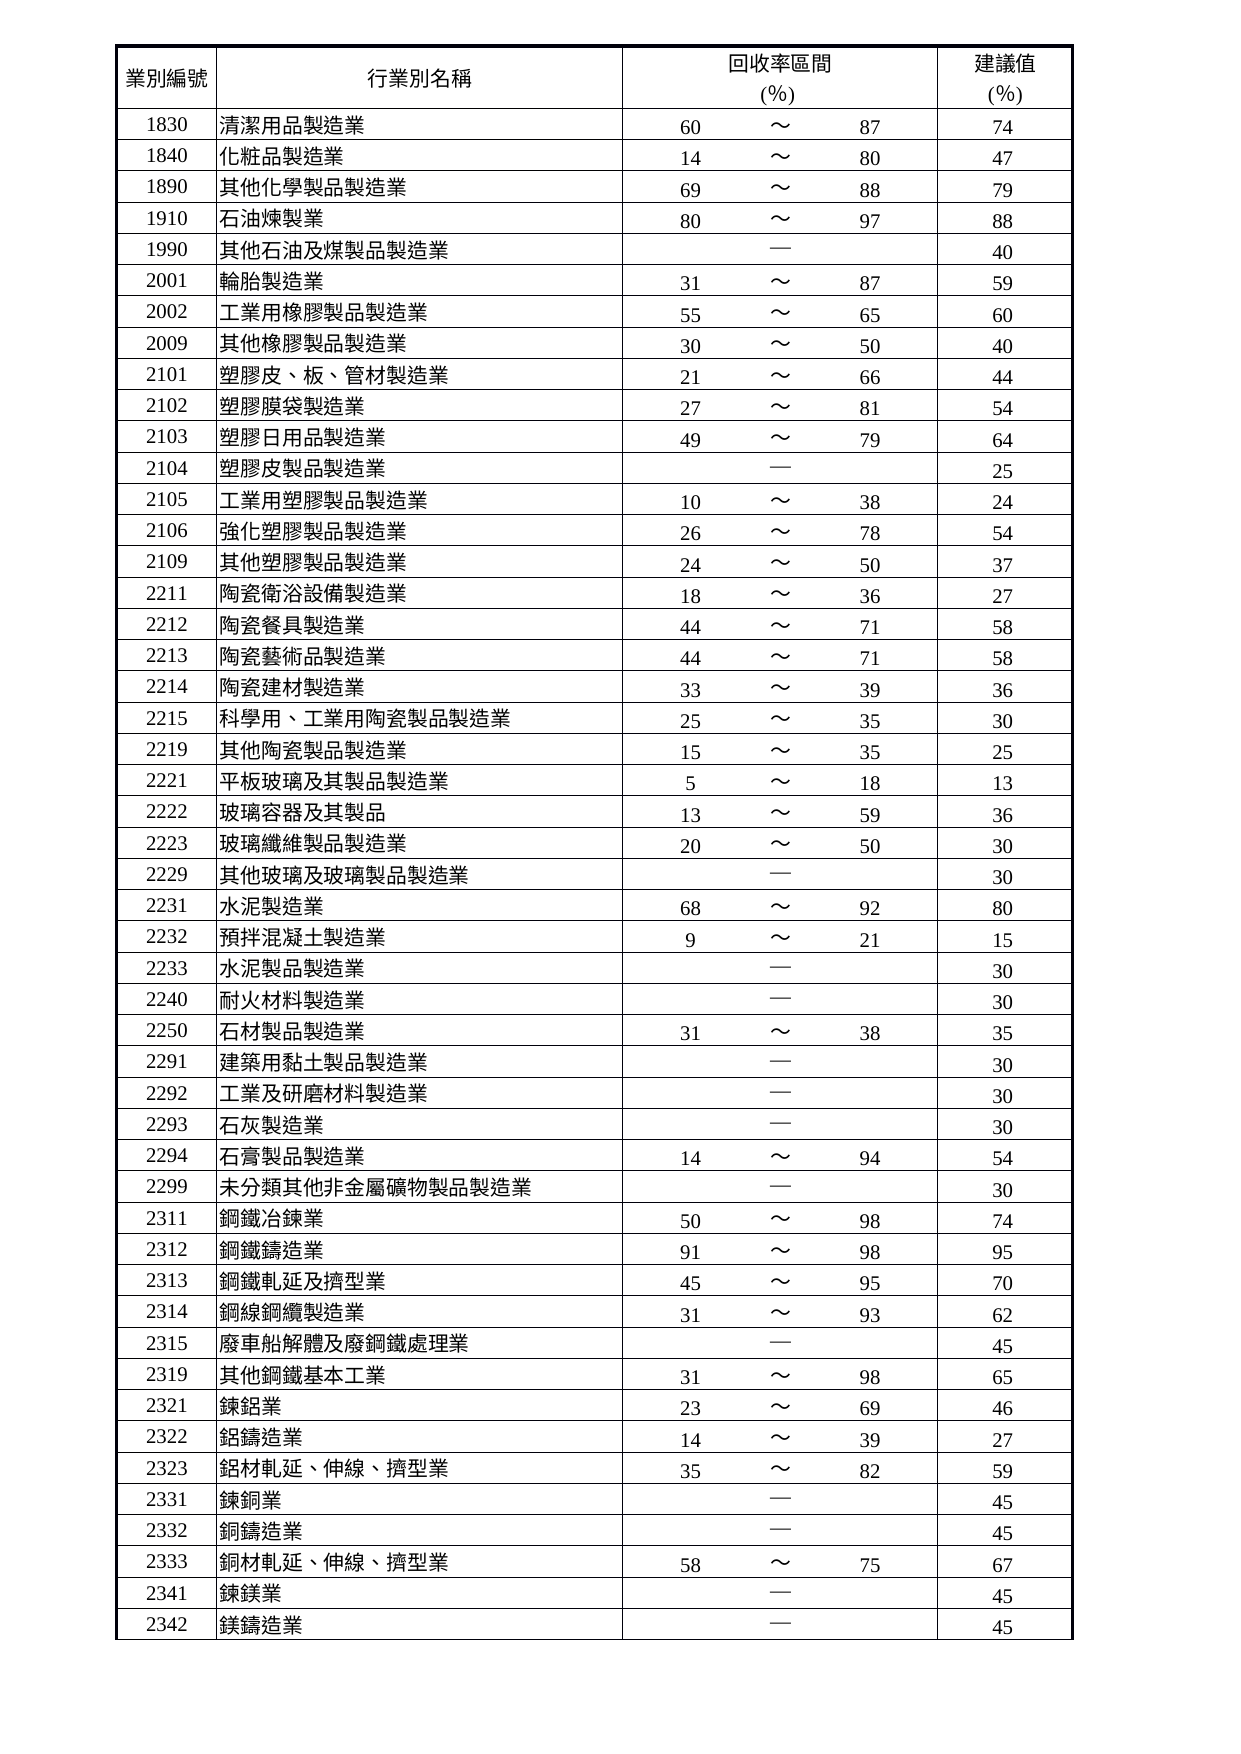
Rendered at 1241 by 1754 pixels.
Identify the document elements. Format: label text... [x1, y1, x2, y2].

table_cell 科學用、工業用陶瓷製品製造業 [217, 703, 622, 733]
table_cell 47 [938, 140, 1071, 170]
table_cell ～ [758, 578, 802, 608]
table_cell 工業用橡膠製品製造業 [217, 296, 622, 327]
table_cell 60 [623, 109, 758, 139]
table_cell — [758, 1171, 802, 1202]
table_cell 25 [938, 734, 1071, 764]
table_cell 工業用塑膠製品製造業 [217, 484, 622, 514]
table_cell 鍊銅業 [217, 1484, 622, 1514]
table_cell 75 [802, 1546, 937, 1577]
table_cell 58 [623, 1546, 758, 1577]
table_cell ～ [758, 359, 802, 389]
table_cell 2294 [118, 1140, 216, 1170]
table_cell 82 [802, 1453, 937, 1483]
table_cell 平板玻璃及其製品製造業 [217, 765, 622, 795]
table_cell 33 [623, 671, 758, 702]
table_header 行業別名稱 [217, 48, 622, 108]
table_cell 44 [938, 359, 1071, 389]
table_cell [802, 984, 937, 1014]
table_cell 65 [938, 1359, 1071, 1389]
table_cell [623, 1046, 758, 1077]
table_cell ～ [758, 1546, 802, 1577]
table_cell — [758, 234, 802, 264]
table_cell ～ [758, 1390, 802, 1420]
table_cell 80 [623, 203, 758, 233]
table_cell [623, 1515, 758, 1545]
table_cell ～ [758, 1140, 802, 1170]
table_cell [623, 984, 758, 1014]
table_cell 2103 [118, 421, 216, 452]
table_cell 40 [938, 234, 1071, 264]
table_cell — [758, 1046, 802, 1077]
table_cell 14 [623, 1421, 758, 1452]
table_cell — [758, 859, 802, 889]
table_cell 強化塑膠製品製造業 [217, 515, 622, 545]
table_cell ～ [758, 265, 802, 295]
table_cell 塑膠日用品製造業 [217, 421, 622, 452]
table_cell — [758, 1515, 802, 1545]
table_cell 79 [938, 171, 1071, 202]
table_cell 2101 [118, 359, 216, 389]
table_cell ～ [758, 515, 802, 545]
table_cell ～ [758, 390, 802, 420]
table_cell 30 [938, 1109, 1071, 1139]
table_cell 92 [802, 890, 937, 920]
table_cell 2342 [118, 1609, 216, 1639]
table_cell 2001 [118, 265, 216, 295]
table_cell 耐火材料製造業 [217, 984, 622, 1014]
table_cell ～ [758, 328, 802, 358]
table_cell 78 [802, 515, 937, 545]
table_cell 30 [938, 859, 1071, 889]
table_cell 18 [623, 578, 758, 608]
table_cell 70 [938, 1265, 1071, 1295]
table_cell 其他陶瓷製品製造業 [217, 734, 622, 764]
table_cell 71 [802, 609, 937, 639]
table_cell ～ [758, 171, 802, 202]
table_cell 水泥製品製造業 [217, 953, 622, 983]
table_cell 30 [938, 1078, 1071, 1108]
table_cell 2319 [118, 1359, 216, 1389]
table_cell 60 [938, 296, 1071, 327]
table_cell 31 [623, 1296, 758, 1327]
table_cell 36 [938, 796, 1071, 827]
table_cell 97 [802, 203, 937, 233]
table_cell 37 [938, 546, 1071, 577]
table_cell ～ [758, 1234, 802, 1264]
table_cell 2250 [118, 1015, 216, 1045]
table_cell 31 [623, 265, 758, 295]
table_cell 45 [938, 1328, 1071, 1358]
table_cell 預拌混凝土製造業 [217, 921, 622, 952]
table_cell [623, 953, 758, 983]
table_cell [802, 1578, 937, 1608]
table_cell 14 [623, 1140, 758, 1170]
table_cell 55 [623, 296, 758, 327]
table_cell 50 [802, 546, 937, 577]
table_cell [802, 1484, 937, 1514]
table_cell 2211 [118, 578, 216, 608]
table_cell 銅材軋延、伸線、擠型業 [217, 1546, 622, 1577]
table_cell [802, 1109, 937, 1139]
table_cell 玻璃纖維製品製造業 [217, 828, 622, 858]
table_header 回收率區間 (％) [623, 48, 937, 108]
table_cell ～ [758, 1296, 802, 1327]
table_cell 58 [938, 609, 1071, 639]
table_cell [623, 1578, 758, 1608]
table_cell [802, 1328, 937, 1358]
table_cell 塑膠皮製品製造業 [217, 453, 622, 483]
table_cell ～ [758, 609, 802, 639]
table_cell 2314 [118, 1296, 216, 1327]
table_cell 2313 [118, 1265, 216, 1295]
table_cell 54 [938, 515, 1071, 545]
table_cell — [758, 453, 802, 483]
table_cell 鍊鎂業 [217, 1578, 622, 1608]
table_cell 26 [623, 515, 758, 545]
table_cell 67 [938, 1546, 1071, 1577]
table_cell 95 [938, 1234, 1071, 1264]
table_cell 69 [802, 1390, 937, 1420]
table_cell 2233 [118, 953, 216, 983]
table_cell — [758, 1078, 802, 1108]
table_cell 輪胎製造業 [217, 265, 622, 295]
table_cell 98 [802, 1203, 937, 1233]
table_cell ～ [758, 890, 802, 920]
table_cell ～ [758, 1203, 802, 1233]
table_cell 93 [802, 1296, 937, 1327]
table_cell — [758, 1328, 802, 1358]
table_cell 59 [938, 265, 1071, 295]
table_cell 1990 [118, 234, 216, 264]
table_cell 1890 [118, 171, 216, 202]
table_cell 40 [938, 328, 1071, 358]
table_cell [623, 1609, 758, 1639]
table_cell ～ [758, 1015, 802, 1045]
table_cell 21 [802, 921, 937, 952]
table_cell 80 [938, 890, 1071, 920]
table_cell 2240 [118, 984, 216, 1014]
table_cell 39 [802, 1421, 937, 1452]
table_cell 13 [938, 765, 1071, 795]
table_cell 鋼鐵鑄造業 [217, 1234, 622, 1264]
table_cell 74 [938, 109, 1071, 139]
table_cell 2102 [118, 390, 216, 420]
table_cell 10 [623, 484, 758, 514]
table_cell ～ [758, 109, 802, 139]
table_cell — [758, 1578, 802, 1608]
table_cell ～ [758, 734, 802, 764]
table_cell 69 [623, 171, 758, 202]
table_cell 2104 [118, 453, 216, 483]
table_cell [623, 1171, 758, 1202]
table_cell ～ [758, 1453, 802, 1483]
table_cell ～ [758, 828, 802, 858]
table_cell 2213 [118, 640, 216, 670]
table_cell 2002 [118, 296, 216, 327]
table_cell 化粧品製造業 [217, 140, 622, 170]
table_cell 94 [802, 1140, 937, 1170]
table_cell 30 [938, 1171, 1071, 1202]
table_cell 2229 [118, 859, 216, 889]
table_cell 27 [938, 1421, 1071, 1452]
table_cell 30 [938, 953, 1071, 983]
table_cell 54 [938, 1140, 1071, 1170]
table_cell 36 [802, 578, 937, 608]
table_cell 30 [938, 828, 1071, 858]
table_cell 35 [938, 1015, 1071, 1045]
table_cell [802, 1515, 937, 1545]
table_cell 24 [938, 484, 1071, 514]
table_cell 鋼鐵軋延及擠型業 [217, 1265, 622, 1295]
table_cell 45 [938, 1484, 1071, 1514]
table_cell 98 [802, 1234, 937, 1264]
table_cell 30 [938, 984, 1071, 1014]
table_cell 2333 [118, 1546, 216, 1577]
table_cell 66 [802, 359, 937, 389]
table_cell 2109 [118, 546, 216, 577]
table_cell 玻璃容器及其製品 [217, 796, 622, 827]
table_cell [802, 234, 937, 264]
table_cell 2291 [118, 1046, 216, 1077]
table_cell 2215 [118, 703, 216, 733]
table_cell [802, 453, 937, 483]
table_cell 其他塑膠製品製造業 [217, 546, 622, 577]
table_cell 2322 [118, 1421, 216, 1452]
table_cell 15 [938, 921, 1071, 952]
table_cell — [758, 984, 802, 1014]
table_cell 46 [938, 1390, 1071, 1420]
table_cell [802, 1609, 937, 1639]
table_cell 鋼線鋼纜製造業 [217, 1296, 622, 1327]
table_cell 2292 [118, 1078, 216, 1108]
table_cell 79 [802, 421, 937, 452]
table_cell 石膏製品製造業 [217, 1140, 622, 1170]
table_cell 36 [938, 671, 1071, 702]
table_cell ～ [758, 1421, 802, 1452]
table_cell 54 [938, 390, 1071, 420]
table_cell — [758, 1484, 802, 1514]
table_cell 23 [623, 1390, 758, 1420]
table_cell 30 [623, 328, 758, 358]
table_cell [802, 953, 937, 983]
table_cell 建築用黏土製品製造業 [217, 1046, 622, 1077]
table_cell 2323 [118, 1453, 216, 1483]
table_cell [623, 1078, 758, 1108]
table_cell 35 [802, 734, 937, 764]
table_cell 14 [623, 140, 758, 170]
table_cell 59 [938, 1453, 1071, 1483]
table_cell 27 [623, 390, 758, 420]
table_cell 88 [802, 171, 937, 202]
table_cell 其他石油及煤製品製造業 [217, 234, 622, 264]
table_cell 2331 [118, 1484, 216, 1514]
table_cell [623, 234, 758, 264]
table_cell 39 [802, 671, 937, 702]
table_cell 陶瓷衛浴設備製造業 [217, 578, 622, 608]
table_cell 其他玻璃及玻璃製品製造業 [217, 859, 622, 889]
table_cell 31 [623, 1015, 758, 1045]
table_cell 15 [623, 734, 758, 764]
table_cell 45 [938, 1578, 1071, 1608]
table_cell 陶瓷餐具製造業 [217, 609, 622, 639]
table_cell 水泥製造業 [217, 890, 622, 920]
table_cell [802, 1171, 937, 1202]
table_cell 2219 [118, 734, 216, 764]
table_cell ～ [758, 765, 802, 795]
table_cell 81 [802, 390, 937, 420]
table_cell [802, 1046, 937, 1077]
table_cell 2311 [118, 1203, 216, 1233]
table_cell 44 [623, 640, 758, 670]
table_cell 清潔用品製造業 [217, 109, 622, 139]
table_cell 9 [623, 921, 758, 952]
table_cell 2009 [118, 328, 216, 358]
table_cell 50 [623, 1203, 758, 1233]
table_cell 2321 [118, 1390, 216, 1420]
table_cell 45 [938, 1609, 1071, 1639]
table_cell 68 [623, 890, 758, 920]
table_cell 2232 [118, 921, 216, 952]
table_cell 30 [938, 1046, 1071, 1077]
table_cell 95 [802, 1265, 937, 1295]
table_cell 銅鑄造業 [217, 1515, 622, 1545]
table_cell 88 [938, 203, 1071, 233]
table_cell 44 [623, 609, 758, 639]
table_cell ～ [758, 296, 802, 327]
table_cell 2212 [118, 609, 216, 639]
table_cell 25 [938, 453, 1071, 483]
table_cell 其他鋼鐵基本工業 [217, 1359, 622, 1389]
table_cell 27 [938, 578, 1071, 608]
table_cell 2231 [118, 890, 216, 920]
table_cell 50 [802, 328, 937, 358]
table_cell 45 [623, 1265, 758, 1295]
table_cell 1830 [118, 109, 216, 139]
table_cell 87 [802, 109, 937, 139]
table_cell 5 [623, 765, 758, 795]
table_cell 2222 [118, 796, 216, 827]
table_cell 62 [938, 1296, 1071, 1327]
table_cell 21 [623, 359, 758, 389]
table_cell 98 [802, 1359, 937, 1389]
table_cell ～ [758, 921, 802, 952]
table_cell — [758, 953, 802, 983]
table_cell ～ [758, 140, 802, 170]
table_cell ～ [758, 421, 802, 452]
table_cell 71 [802, 640, 937, 670]
table_cell ～ [758, 203, 802, 233]
table_cell 陶瓷建材製造業 [217, 671, 622, 702]
table_cell — [758, 1109, 802, 1139]
table_cell 未分類其他非金屬礦物製品製造業 [217, 1171, 622, 1202]
table_cell [623, 453, 758, 483]
table_cell [802, 1078, 937, 1108]
table_cell 2341 [118, 1578, 216, 1608]
table_cell 2315 [118, 1328, 216, 1358]
table_cell 石材製品製造業 [217, 1015, 622, 1045]
table_cell 49 [623, 421, 758, 452]
table_cell 石灰製造業 [217, 1109, 622, 1139]
table_cell 石油煉製業 [217, 203, 622, 233]
table_cell 64 [938, 421, 1071, 452]
table_cell 鎂鑄造業 [217, 1609, 622, 1639]
table_cell [623, 1328, 758, 1358]
table_cell 2332 [118, 1515, 216, 1545]
table_cell 塑膠膜袋製造業 [217, 390, 622, 420]
table_cell 35 [802, 703, 937, 733]
table_cell 18 [802, 765, 937, 795]
table_cell 24 [623, 546, 758, 577]
table_cell 2221 [118, 765, 216, 795]
table_cell [802, 859, 937, 889]
table_cell ～ [758, 484, 802, 514]
table_header 業別編號 [118, 48, 216, 108]
table_cell ～ [758, 796, 802, 827]
table_cell 其他化學製品製造業 [217, 171, 622, 202]
table_cell ～ [758, 703, 802, 733]
table_cell 1910 [118, 203, 216, 233]
table_cell 50 [802, 828, 937, 858]
table_cell 廢車船解體及廢鋼鐵處理業 [217, 1328, 622, 1358]
table_cell 2106 [118, 515, 216, 545]
table_cell 31 [623, 1359, 758, 1389]
table_cell 2214 [118, 671, 216, 702]
table_cell 38 [802, 1015, 937, 1045]
table_cell 2105 [118, 484, 216, 514]
table_cell 87 [802, 265, 937, 295]
table_cell [623, 1109, 758, 1139]
table_cell 30 [938, 703, 1071, 733]
table_cell 65 [802, 296, 937, 327]
table_cell ～ [758, 1359, 802, 1389]
table_cell 59 [802, 796, 937, 827]
table_cell [623, 859, 758, 889]
table_cell 80 [802, 140, 937, 170]
table_header 建議值 (％) [938, 48, 1071, 108]
table_cell 45 [938, 1515, 1071, 1545]
table_cell ～ [758, 640, 802, 670]
table_cell 鍊鋁業 [217, 1390, 622, 1420]
table_cell 鋼鐵冶鍊業 [217, 1203, 622, 1233]
table_cell — [758, 1609, 802, 1639]
table_cell 其他橡膠製品製造業 [217, 328, 622, 358]
table_cell 陶瓷藝術品製造業 [217, 640, 622, 670]
table_cell [623, 1484, 758, 1514]
table_cell 2312 [118, 1234, 216, 1264]
table_cell 2223 [118, 828, 216, 858]
table_cell 鋁鑄造業 [217, 1421, 622, 1452]
table_cell 2293 [118, 1109, 216, 1139]
table_cell 工業及研磨材料製造業 [217, 1078, 622, 1108]
table_cell 塑膠皮、板、管材製造業 [217, 359, 622, 389]
table_cell ～ [758, 546, 802, 577]
table_cell 鋁材軋延、伸線、擠型業 [217, 1453, 622, 1483]
table_cell 1840 [118, 140, 216, 170]
table_cell 74 [938, 1203, 1071, 1233]
table_cell ～ [758, 671, 802, 702]
table_cell 91 [623, 1234, 758, 1264]
table_cell 38 [802, 484, 937, 514]
table_cell 2299 [118, 1171, 216, 1202]
table_cell 58 [938, 640, 1071, 670]
table_cell 35 [623, 1453, 758, 1483]
table_cell 25 [623, 703, 758, 733]
table_cell 13 [623, 796, 758, 827]
table_cell ～ [758, 1265, 802, 1295]
table_cell 20 [623, 828, 758, 858]
